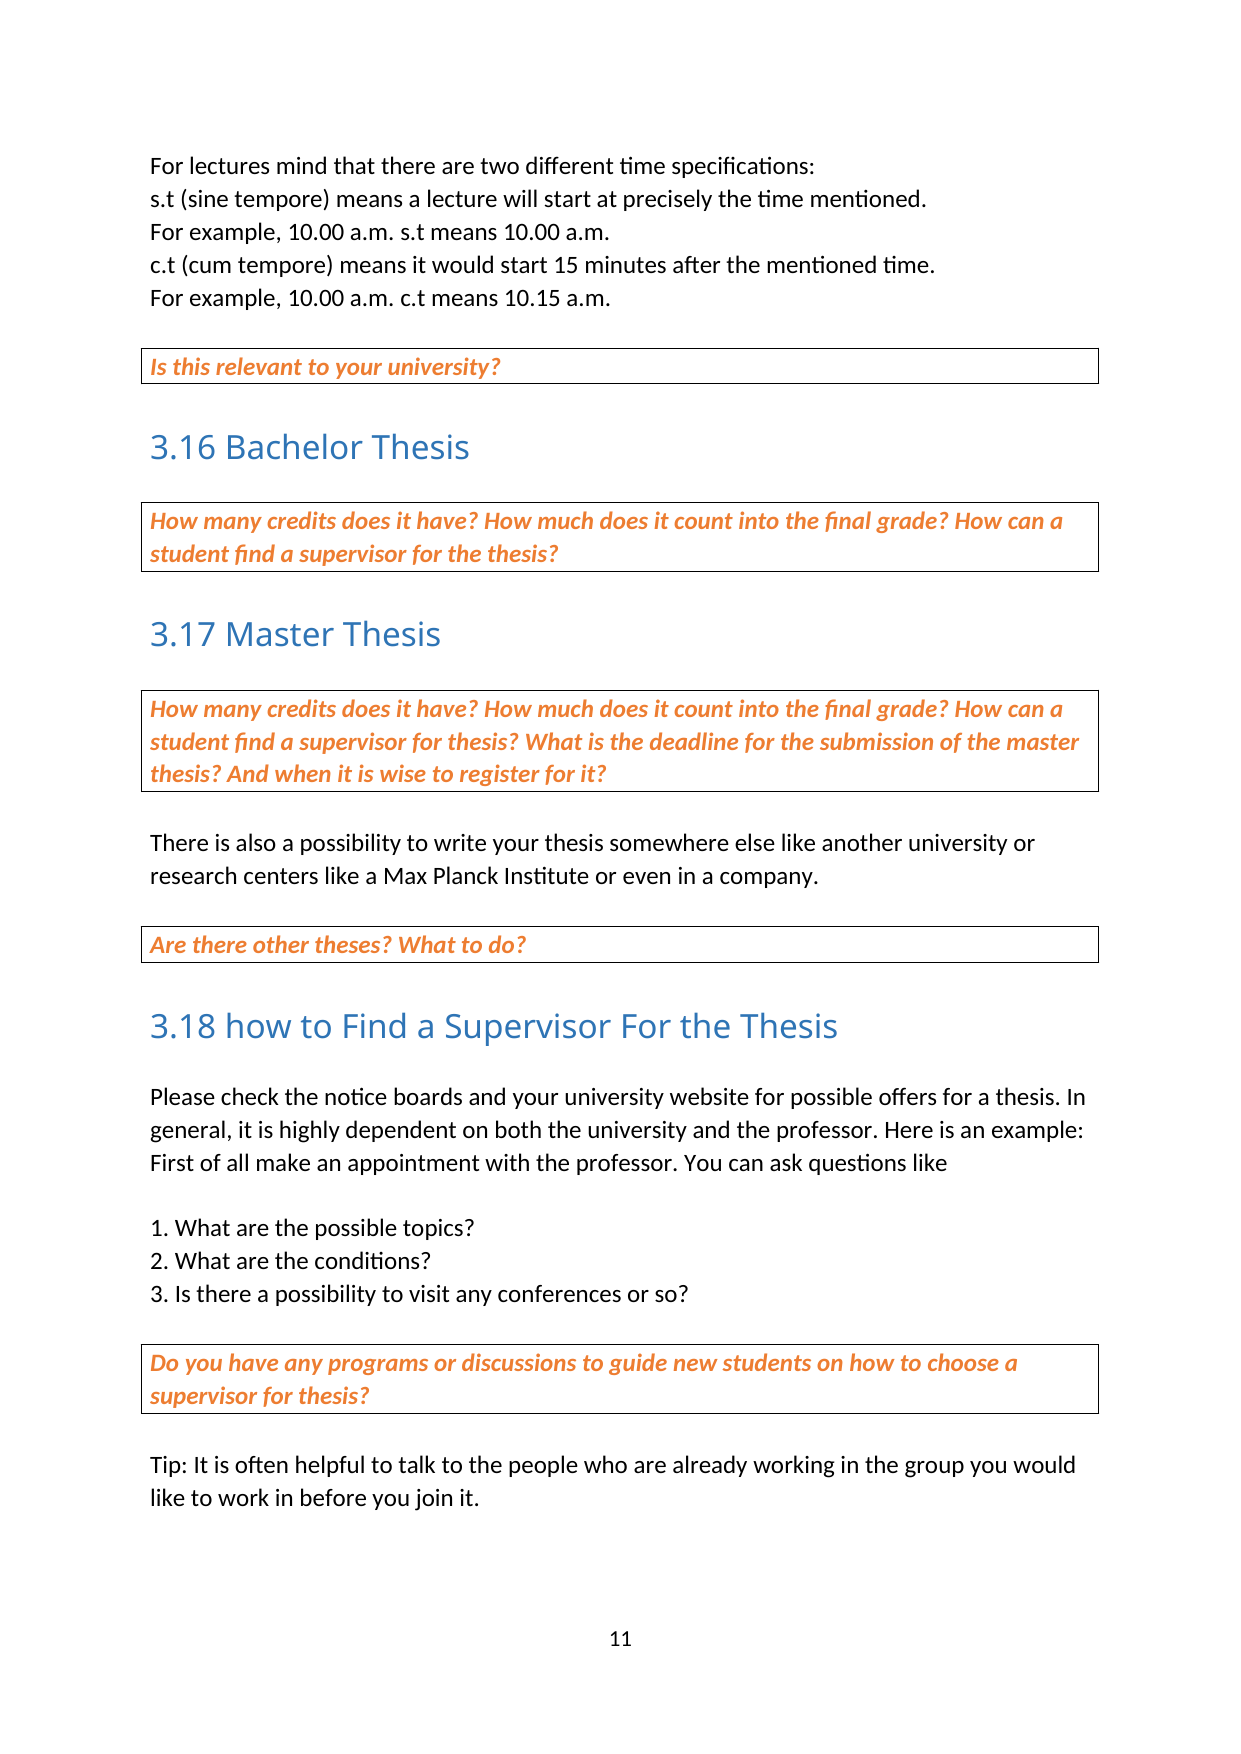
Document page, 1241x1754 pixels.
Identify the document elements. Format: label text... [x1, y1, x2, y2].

text How many credits does it have? How much does it count into the final grade? How can a student find a supervisor for thesis? What is the deadline for the submission of the master thesis? And when it is wise to register for it? [142, 691, 1098, 791]
text s.t (sine tempore) means a lecture will start at precisely the time mentioned. [150, 183, 1090, 213]
text For lectures mind that there are two different time specifications: [150, 150, 1090, 181]
text There is also a possibility to write your thesis somewhere else like another university or research centers like a Max Planck Institute or even in a company. [150, 827, 1090, 891]
text How many credits does it have? How much does it count into the final grade? How can a student find a supervisor for the thesis? [142, 503, 1098, 571]
subtitle 3.17 Master Thesis [150, 611, 1090, 657]
text Please check the notice boards and your university website for possible offers for a thesis. In general, it is highly dependent on both the university and the professor. Here is an example: [150, 1081, 1090, 1144]
text For example, 10.00 a.m. c.t means 10.15 a.m. [150, 282, 1090, 312]
text c.t (cum tempore) means it would start 15 minutes after the mentioned time. [150, 249, 1090, 279]
text 2. What are the conditions? [150, 1245, 1090, 1276]
text 1. What are the possible topics? [150, 1212, 1090, 1243]
text For example, 10.00 a.m. s.t means 10.00 a.m. [150, 216, 1090, 246]
subtitle 3.18 how to Find a Supervisor For the Thesis [150, 1002, 1090, 1048]
text 3. Is there a possibility to visit any conferences or so? [150, 1278, 1090, 1309]
subtitle 3.16 Bachelor Thesis [150, 424, 1090, 469]
text Do you have any programs or discussions to guide new students on how to choose a supervisor for thesis? [142, 1345, 1098, 1413]
text Is this relevant to your university? [142, 349, 1098, 383]
text First of all make an appointment with the professor. You can ask questions like [150, 1147, 1090, 1177]
text Tip: It is often helpful to talk to the people who are already working in the group you would like to work in before you join it. [150, 1449, 1090, 1513]
text Are there other theses? What to do? [142, 927, 1098, 962]
